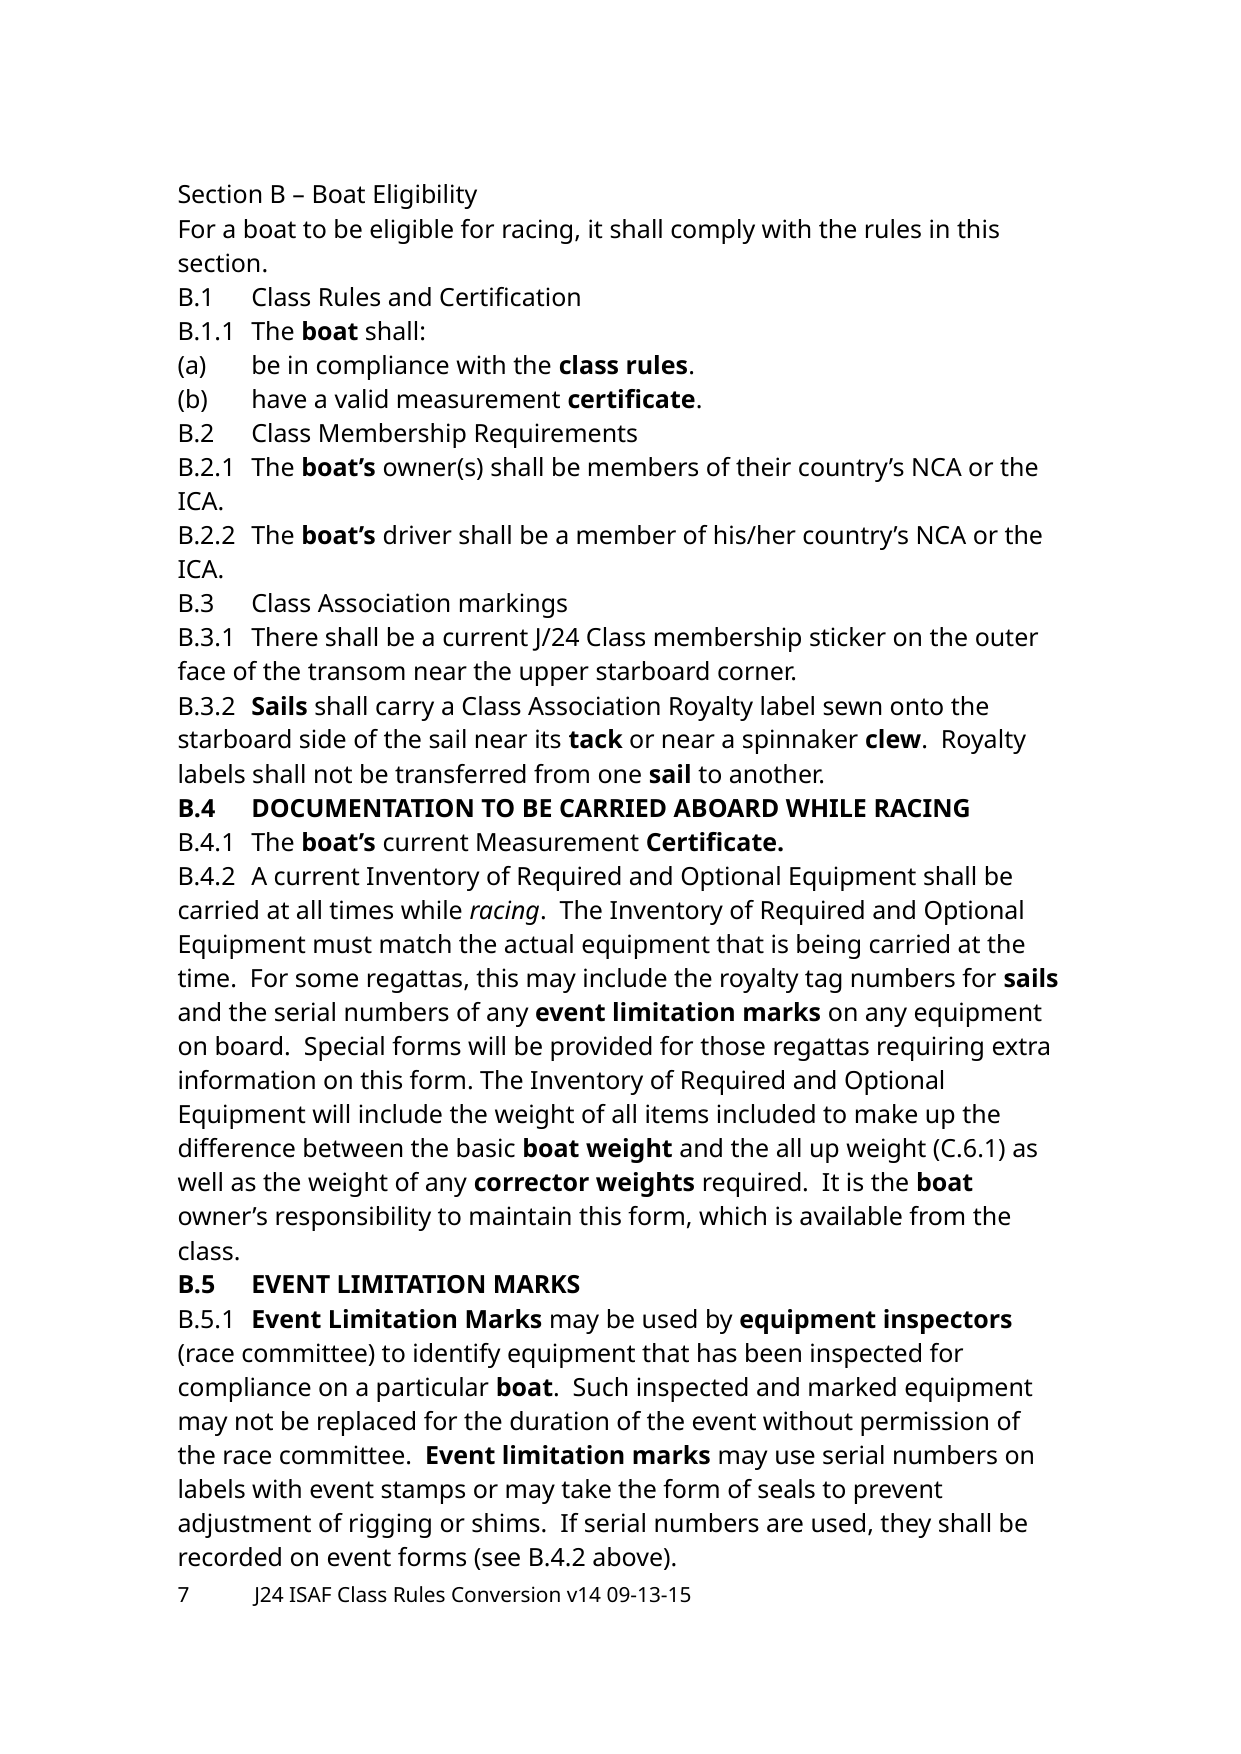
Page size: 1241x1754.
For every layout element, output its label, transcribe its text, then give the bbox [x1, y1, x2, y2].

text (a) be in compliance with the class rules. [177, 347, 1063, 382]
text B.3.2 Sails shall carry a Class Association Royalty label sewn onto the starboard side of the sail near its tack or near a spinnaker clew. Royalty labels shall not be transferred from one sail to another. [177, 688, 1063, 790]
text B.4 DOCUMENTATION TO BE CARRIED ABOARD WHILE RACING [177, 790, 1063, 824]
subtitle B.3 Class Association markings [177, 586, 1063, 620]
text (b) have a valid measurement certificate. [177, 382, 1063, 416]
text B.5.1 Event Limitation Marks may be used by equipment inspectors (race committee) to identify equipment that has been inspected for compliance on a particular boat. Such inspected and marked equipment may not be replaced for the duration of the event without permission of the race committee. Event limitation marks may use serial numbers on labels with event stamps or may take the form of seals to prevent adjustment of rigging or shims. If serial numbers are used, they shall be recorded on event forms (see B.4.2 above). [177, 1301, 1063, 1574]
text B.3.1 There shall be a current J/24 Class membership sticker on the outer face of the transom near the upper starboard corner. [177, 620, 1063, 688]
text B.5 EVENT LIMITATION MARKS [177, 1267, 1063, 1301]
text B.4.1 The boat’s current Measurement Certificate. [177, 824, 1063, 858]
text B.2.1 The boat’s owner(s) shall be members of their country’s NCA or the ICA. [177, 450, 1063, 518]
text B.4.2 A current Inventory of Required and Optional Equipment shall be carried at all times while racing. The Inventory of Required and Optional Equipment must match the actual equipment that is being carried at the time. For some regattas, this may include the royalty tag numbers for sails and the serial numbers of any event limitation marks on any equipment on board. Special forms will be provided for those regattas requiring extra information on this form. The Inventory of Required and Optional Equipment will include the weight of all items included to make up the difference between the basic boat weight and the all up weight (C.6.1) as well as the weight of any corrector weights required. It is the boat owner’s responsibility to maintain this form, which is available from the class. [177, 858, 1063, 1267]
subtitle B.2 Class Membership Requirements [177, 416, 1063, 450]
text B.2.2 The boat’s driver shall be a member of his/her country’s NCA or the ICA. [177, 518, 1063, 586]
subtitle Section B – Boat Eligibility [177, 177, 1063, 211]
text B.1.1 The boat shall: [177, 313, 1063, 347]
subtitle B.1 Class Rules and Certification [177, 279, 1063, 313]
text For a boat to be eligible for racing, it shall comply with the rules in this section. [177, 211, 1063, 279]
